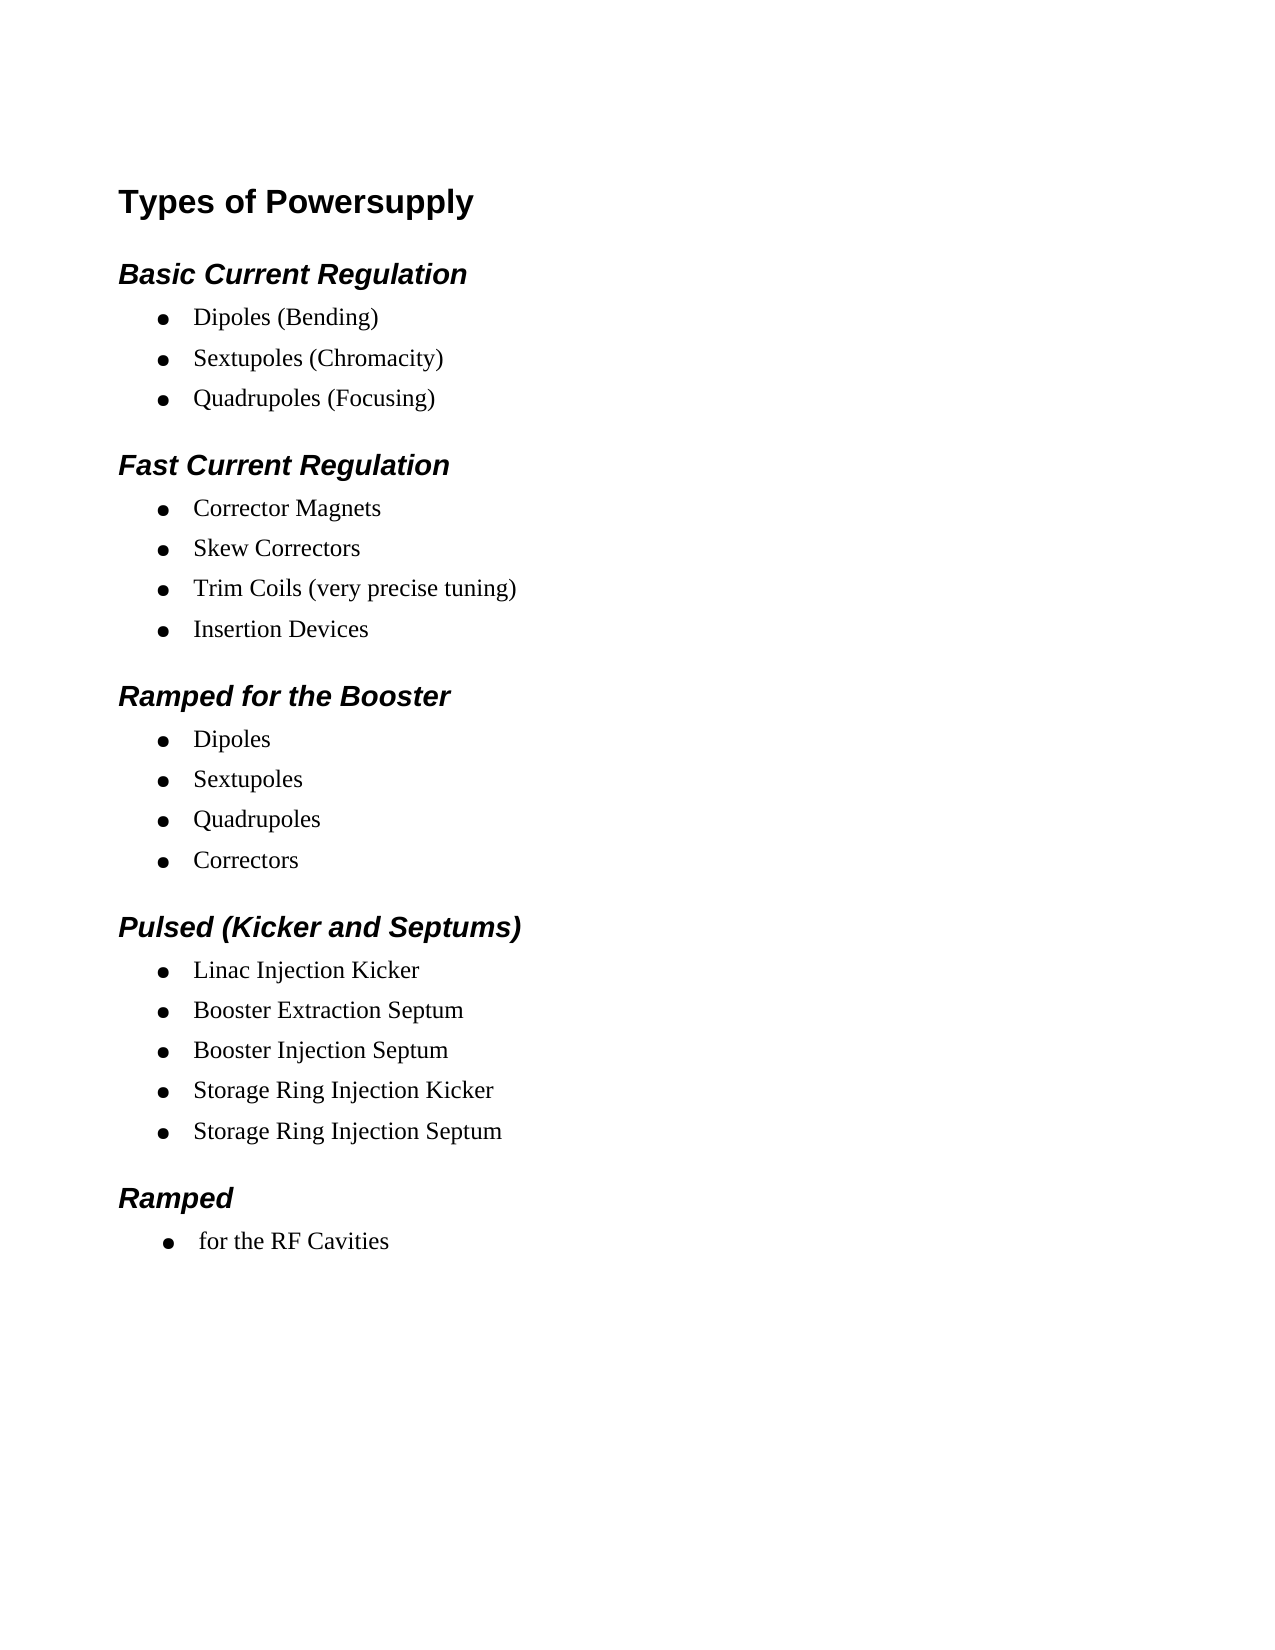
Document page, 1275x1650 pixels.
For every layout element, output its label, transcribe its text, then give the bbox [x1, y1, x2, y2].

list Dipoles [156, 725, 1157, 753]
list Quadrupoles (Focusing) [156, 384, 1157, 412]
list Sextupoles (Chromacity) [156, 344, 1157, 371]
list Sextupoles [156, 765, 1157, 793]
list Insertion Devices [156, 615, 1157, 642]
subtitle Ramped [118, 1182, 1157, 1215]
list Booster Injection Septum [156, 1036, 1157, 1064]
subtitle Fast Current Regulation [118, 449, 1157, 482]
list Quadrupoles [156, 806, 1157, 833]
list Correctors [156, 846, 1157, 873]
list for the RF Cavities [192, 1227, 1157, 1255]
list Corrector Magnets [156, 494, 1157, 522]
subtitle Basic Current Regulation [118, 258, 1157, 291]
list Skew Correctors [156, 534, 1157, 562]
subtitle Ramped for the Booster [118, 680, 1157, 713]
list Storage Ring Injection Kicker [156, 1077, 1157, 1104]
list Booster Extraction Septum [156, 996, 1157, 1024]
list Linac Injection Kicker [156, 956, 1157, 984]
subtitle Pulsed (Kicker and Septums) [118, 911, 1157, 943]
subtitle Types of Powersupply [118, 183, 1157, 221]
list Dipoles (Bending) [156, 303, 1157, 331]
list Storage Ring Injection Septum [156, 1117, 1157, 1144]
list Trim Coils (very precise tuning) [156, 574, 1157, 602]
